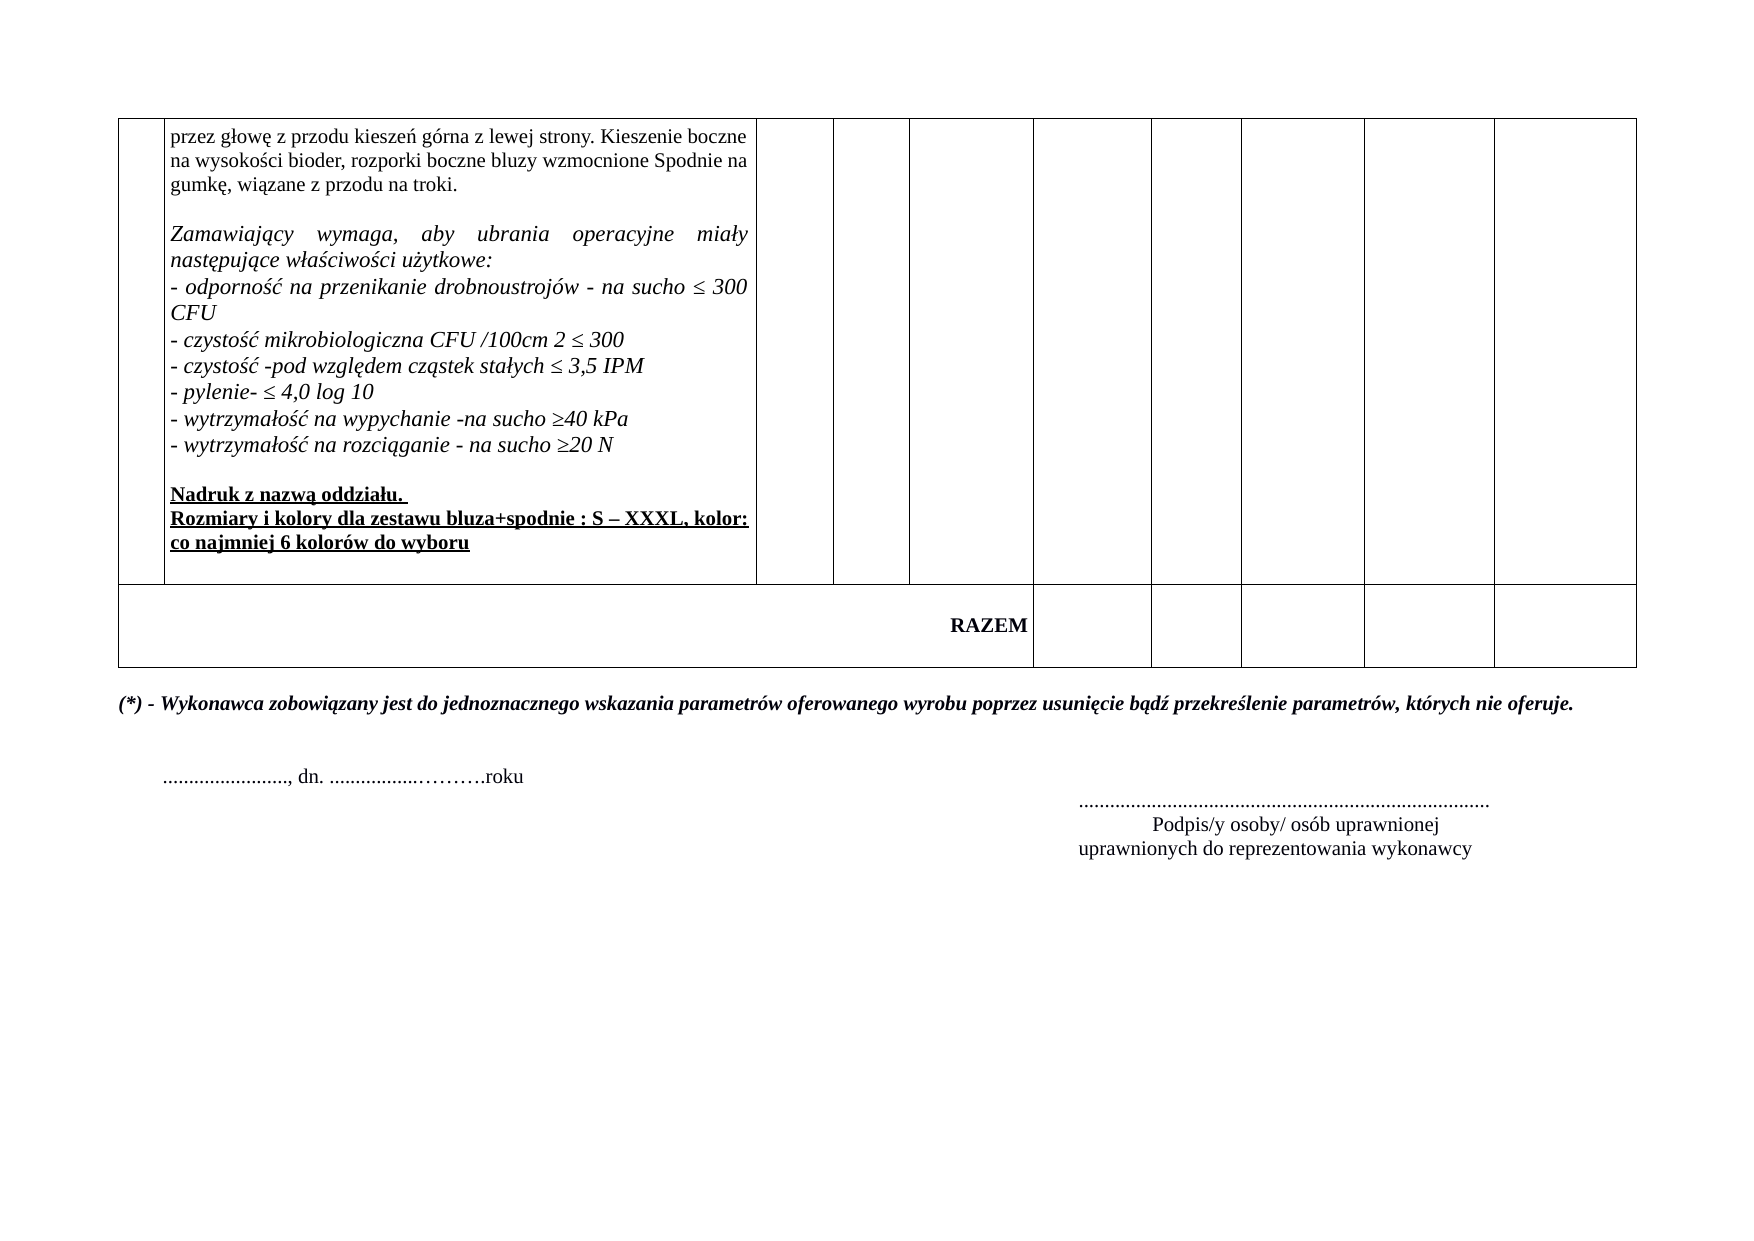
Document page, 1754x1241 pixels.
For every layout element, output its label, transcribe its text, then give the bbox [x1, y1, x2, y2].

table_cell [1242, 585, 1364, 667]
table_cell [1495, 585, 1636, 667]
table_cell [1365, 119, 1494, 583]
table_cell RAZEM [119, 585, 1033, 667]
table_cell [757, 119, 833, 583]
table_cell [1495, 119, 1636, 583]
text ............................................................................... Podpis/y osoby/ osób uprawnionej uprawnionych do reprezentowania wykonawcy [118, 788, 1636, 860]
table_cell [834, 119, 909, 583]
table_cell [1365, 585, 1494, 667]
table_cell przez głowę z przodu kieszeń górna z lewej strony. Kieszenie boczne na wysokości bioder, rozporki boczne bluzy wzmocnione Spodnie na gumkę, wiązane z przodu na troki. Zamawiający wymaga, aby ubrania operacyjne miały następujące właściwości użytkowe: - odporność na przenikanie drobnoustrojów - na sucho ≤ 300 CFU - czystość mikrobiologiczna CFU /100cm 2 ≤ 300 - czystość -pod względem cząstek stałych ≤ 3,5 IPM - pylenie- ≤ 4,0 log 10 - wytrzymałość na wypychanie -na sucho ≥40 kPa - wytrzymałość na rozciąganie - na sucho ≥20 N Nadruk z nazwą oddziału. Rozmiary i kolory dla zestawu bluza+spodnie : S – XXXL, kolor: co najmniej 6 kolorów do wyboru [165, 119, 756, 583]
table_cell [1242, 119, 1364, 583]
text (*) - Wykonawca zobowiązany jest do jednoznacznego wskazania parametrów oferowanego wyrobu poprzez usunięcie bądź przekreślenie parametrów, których nie oferuje. [118, 691, 1636, 715]
table_cell [1034, 119, 1151, 583]
table_cell [1152, 119, 1241, 583]
table_cell [1152, 585, 1241, 667]
table_cell [119, 119, 164, 583]
text ........................, dn. .................……….roku [118, 763, 1636, 788]
table_cell [910, 119, 1033, 583]
table_cell [1034, 585, 1151, 667]
